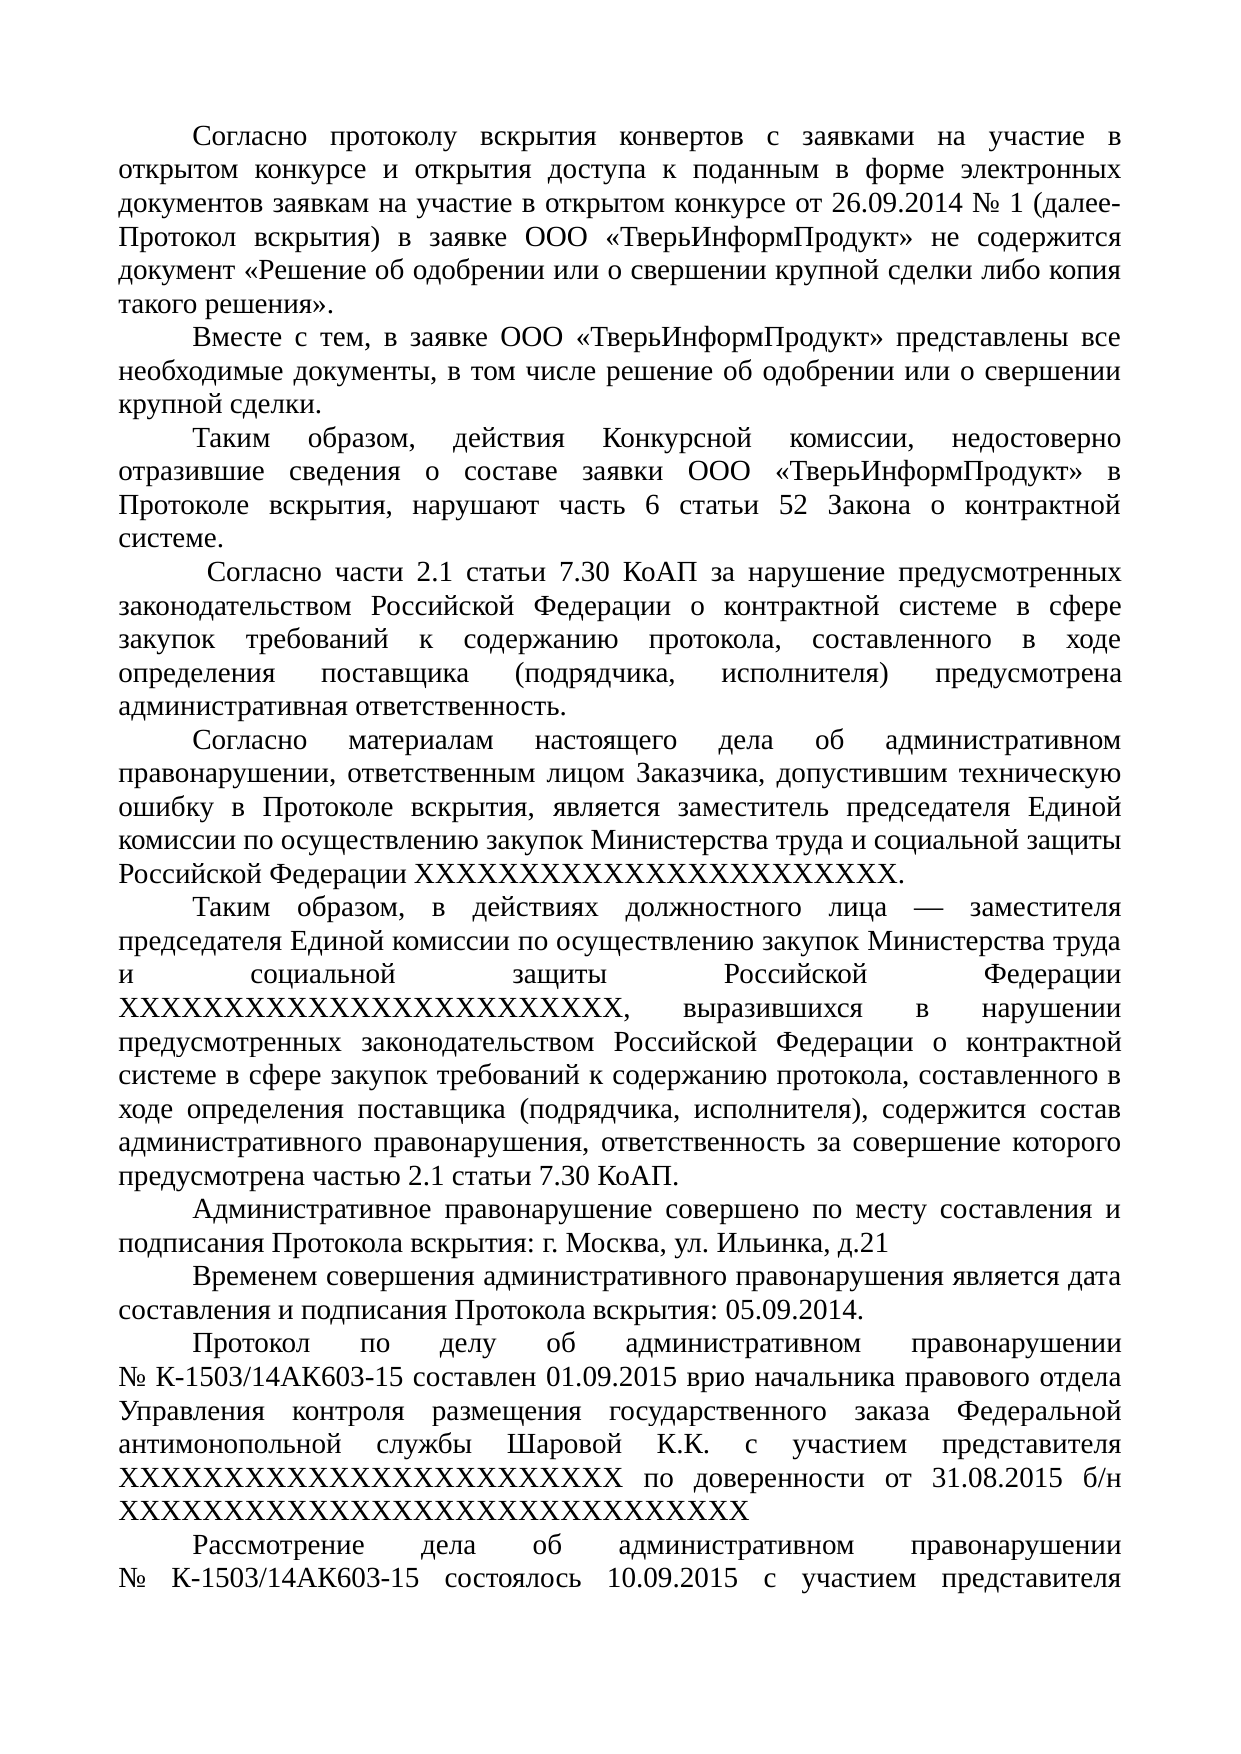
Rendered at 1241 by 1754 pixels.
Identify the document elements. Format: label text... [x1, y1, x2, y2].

text Административное правонарушение совершено по месту составления и подписания Протокола вскрытия: г. Москва, ул. Ильинка, д.21 [118, 1191, 1122, 1258]
text Согласно протоколу вскрытия конвертов с заявками на участие в открытом конкурсе и открытия доступа к поданным в форме электронных документов заявкам на участие в открытом конкурсе от 26.09.2014 № 1 (далее-Протокол вскрытия) в заявке ООО «ТверьИнформПродукт» не содержится документ «Решение об одобрении или о свершении крупной сделки либо копия такого решения». [118, 118, 1122, 319]
text Согласно части 2.1 статьи 7.30 КоАП за нарушение предусмотренных законодательством Российской Федерации о контрактной системе в сфере закупок требований к содержанию протокола, составленного в ходе определения поставщика (подрядчика, исполнителя) предусмотрена административная ответственность. [118, 554, 1122, 722]
text Согласно материалам настоящего дела об административном правонарушении, ответственным лицом Заказчика, допустившим техническую ошибку в Протоколе вскрытия, является заместитель председателя Единой комиссии по осуществлению закупок Министерства труда и социальной защиты Российской Федерации XXXXXXXXXXXXXXXXXXXXXXX. [118, 722, 1122, 889]
text Таким образом, действия Конкурсной комиссии, недостоверно отразившие сведения о составе заявки ООО «ТверьИнформПродукт» в Протоколе вскрытия, нарушают часть 6 статьи 52 Закона о контрактной системе. [118, 420, 1122, 554]
text Временем совершения административного правонарушения является дата составления и подписания Протокола вскрытия: 05.09.2014. [118, 1258, 1122, 1326]
text Рассмотрение дела об административном правонарушении № К-1503/14АК603-15 состоялось 10.09.2015 с участием представителя [118, 1527, 1122, 1594]
text Протокол по делу об административном правонарушении № К-1503/14АК603-15 составлен 01.09.2015 врио начальника правового отдела Управления контроля размещения государственного заказа Федеральной антимонопольной службы Шаровой К.К. с участием представителя XXXXXXXXXXXXXXXXXXXXXXXX по доверенности от 31.08.2015 б/н XXXXXXXXXXXXXXXXXXXXXXXXXXXXXX [118, 1326, 1122, 1527]
text Вместе с тем, в заявке ООО «ТверьИнформПродукт» представлены все необходимые документы, в том числе решение об одобрении или о свершении крупной сделки. [118, 319, 1122, 420]
text Таким образом, в действиях должностного лица — заместителя председателя Единой комиссии по осуществлению закупок Министерства труда и социальной защиты Российской Федерации XXXXXXXXXXXXXXXXXXXXXXXX, выразившихся в нарушении предусмотренных законодательством Российской Федерации о контрактной системе в сфере закупок требований к содержанию протокола, составленного в ходе определения поставщика (подрядчика, исполнителя), содержится состав административного правонарушения, ответственность за совершение которого предусмотрена частью 2.1 статьи 7.30 КоАП. [118, 889, 1122, 1191]
